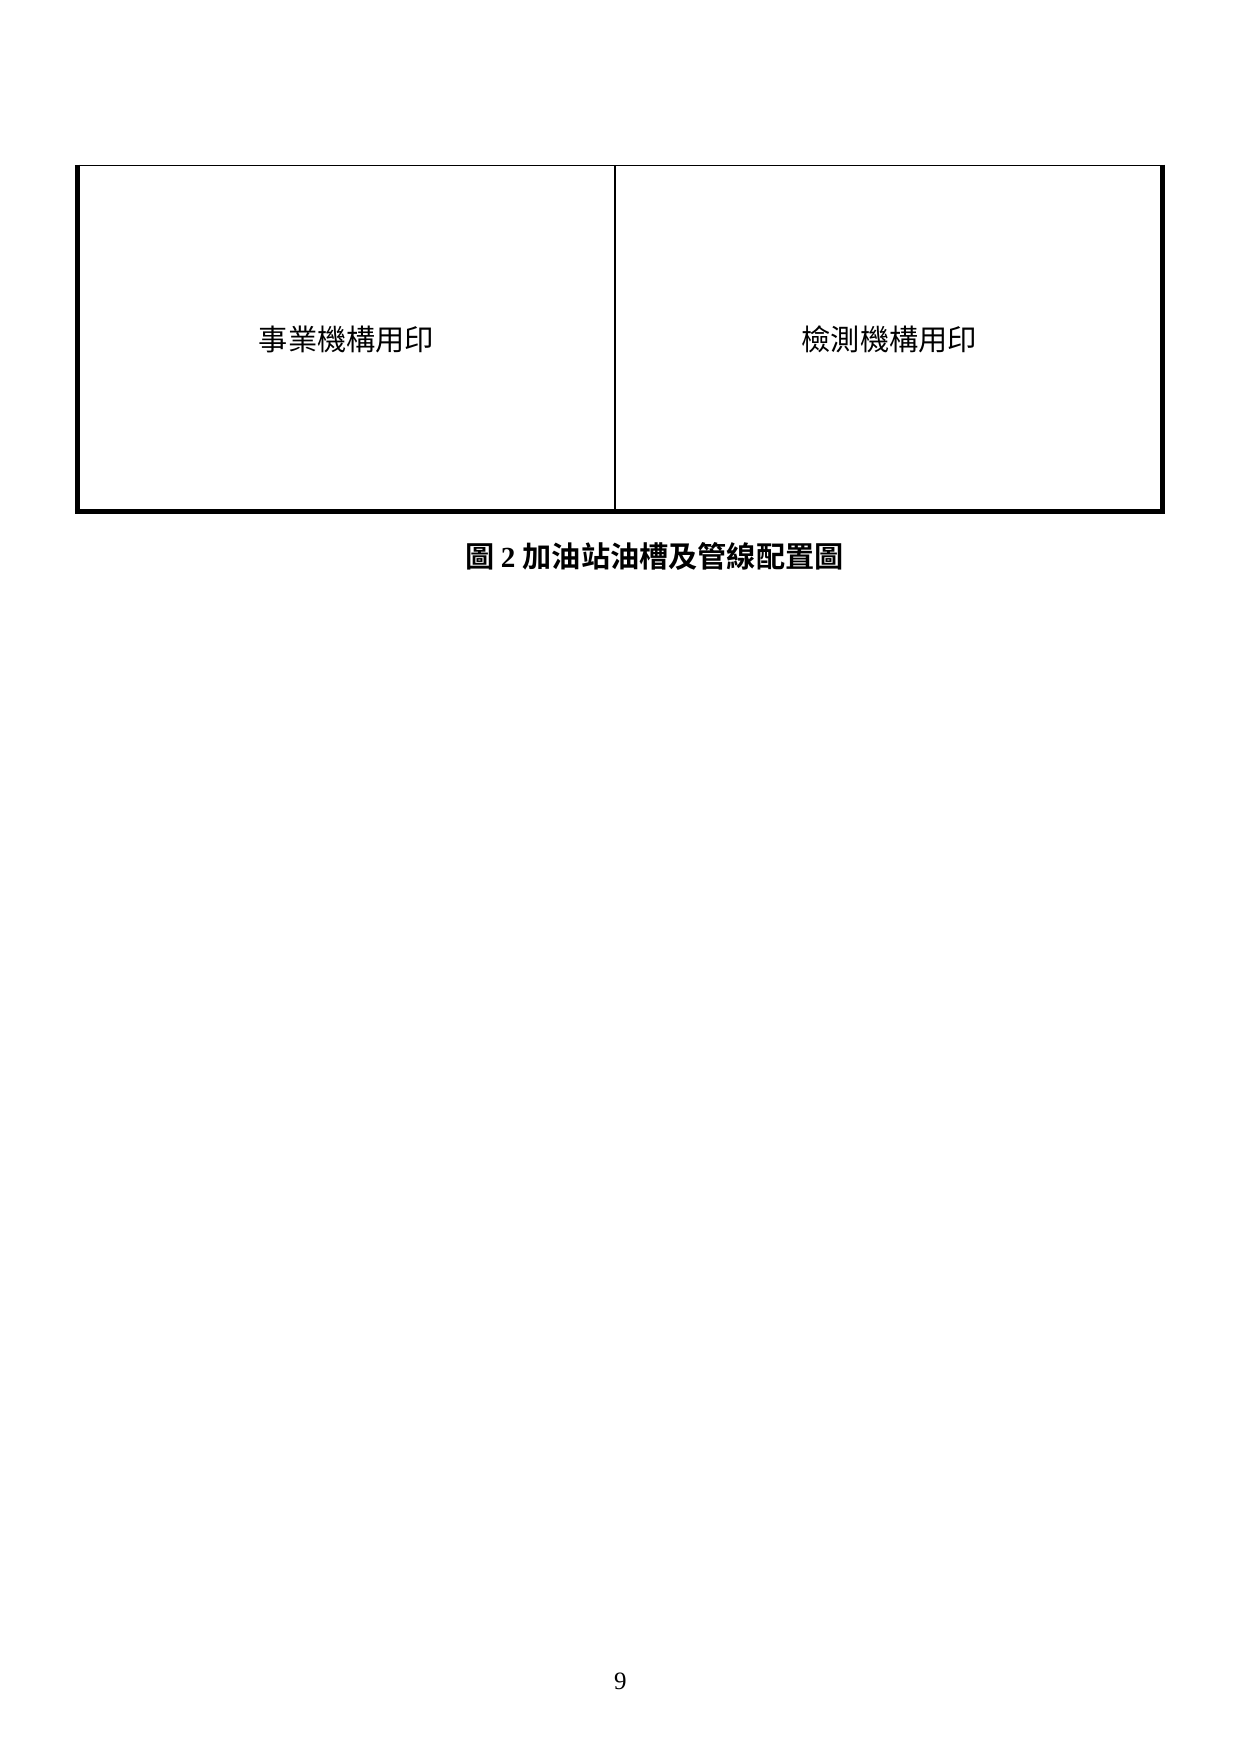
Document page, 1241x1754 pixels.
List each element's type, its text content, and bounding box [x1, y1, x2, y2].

table_cell 事業機構用印 [80, 166, 614, 509]
text 圖2 加油站油槽及管線配置圖 [95, 533, 1155, 575]
table_cell 檢測機構用印 [616, 166, 1160, 509]
